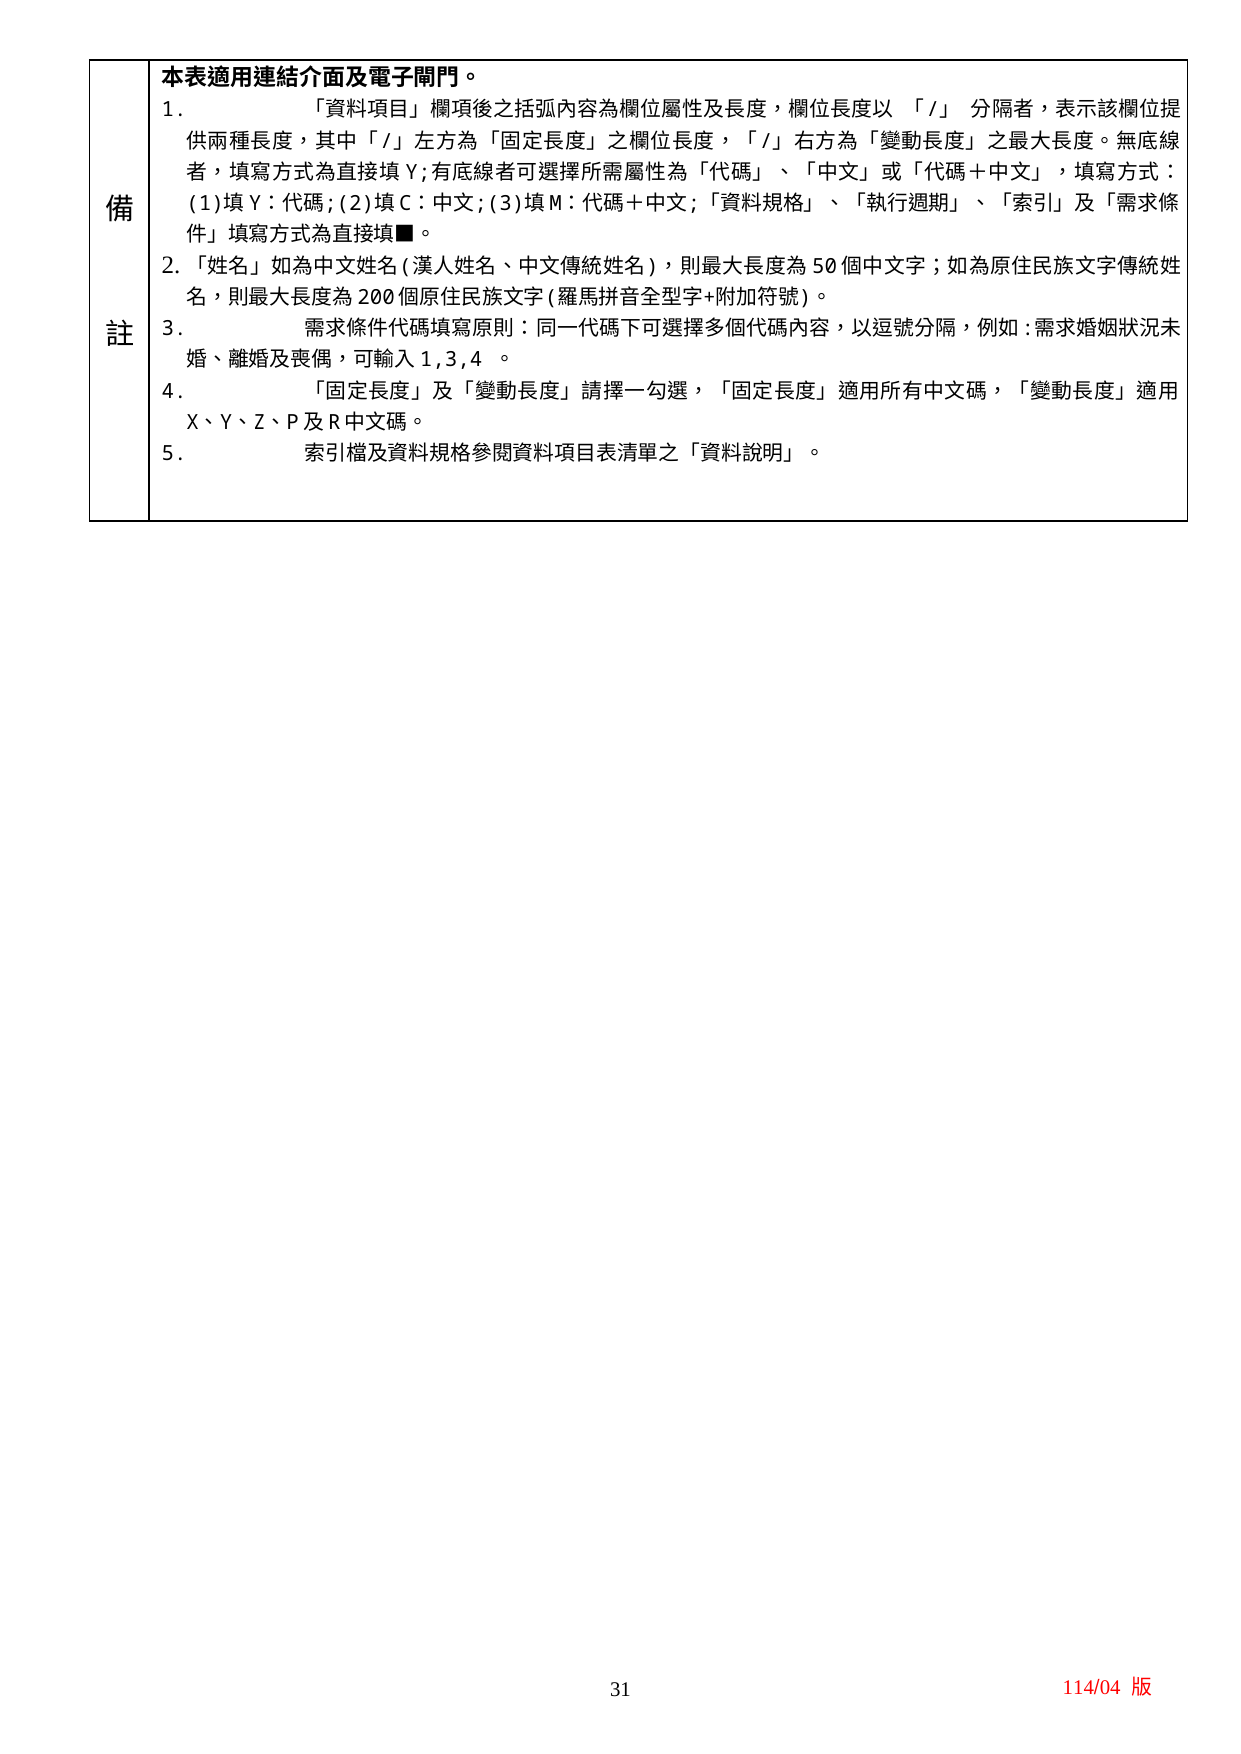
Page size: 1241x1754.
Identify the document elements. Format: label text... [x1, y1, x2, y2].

table_cell 本表適用連結介面及電子閘門。 「資料項目」欄項後之括弧內容為欄位屬性及長度，欄位長度以 「/」 分隔者，表示該欄位提供兩種長度，其中「/」左方為「固定長度」之欄位長度，「/」右方為「變動長度」之最大長度。無底線者，填寫方式為直接填Y;有底線者可選擇所需屬性為「代碼」、「中文」或「代碼＋中文」，填寫方式：(1)填Y：代碼;(2)填C：中文;(3)填M：代碼＋中文;「資料規格」、「執行週期」、「索引」及「需求條件」填寫方式為直接填■。 「姓名」如為中文姓名(漢人姓名、中文傳統姓名)，則最大長度為50個中文字；如為原住民族文字傳統姓名，則最大長度為200個原住民族文字(羅馬拼音全型字+附加符號)。 需求條件代碼填寫原則：同一代碼下可選擇多個代碼內容，以逗號分隔，例如:需求婚姻狀況未婚、離婚及喪偶，可輸入1,3,4 。 「固定長度」及「變動長度」請擇一勾選，「固定長度」適用所有中文碼，「變動長度」適用X、Y、Z、P及R中文碼。 索引檔及資料規格參閱資料項目表清單之「資料說明」。 [150, 61, 1187, 520]
table_cell 備註 [90, 61, 148, 520]
